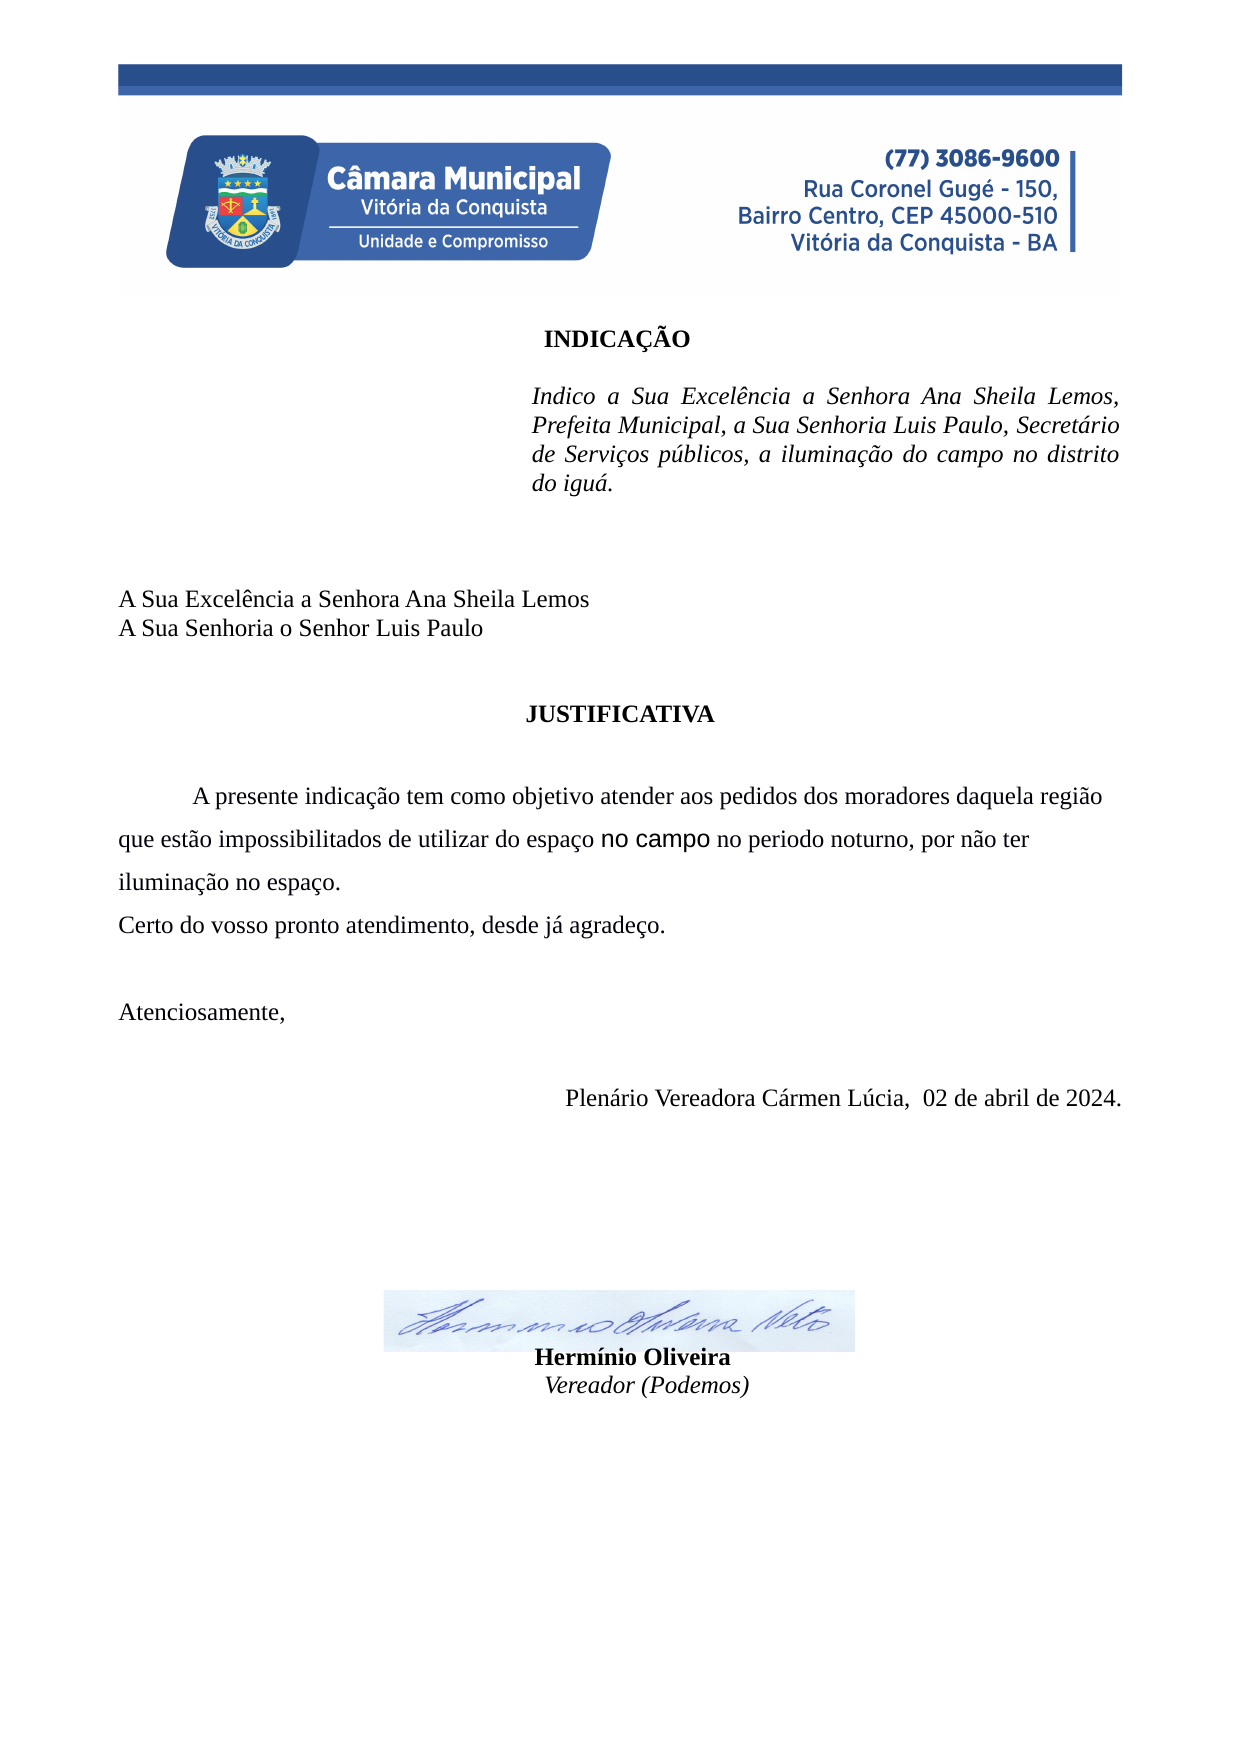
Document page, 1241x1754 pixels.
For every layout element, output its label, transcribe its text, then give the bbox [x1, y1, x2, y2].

text Vereador (Podemos) [532, 1370, 1122, 1399]
text JUSTIFICATIVA [118, 699, 1122, 728]
text Hermínio Oliveira [118, 1342, 1122, 1370]
text Atenciosamente, [285, 997, 1122, 1025]
text A Sua Excelência a Senhora Ana Sheila Lemos [118, 584, 1122, 613]
text Plenário Vereadora Cármen Lúcia, 02 de abril de 2024. [118, 1083, 1122, 1112]
picture [383, 1290, 856, 1318]
text Indico a Sua Excelência a Senhora Ana Sheila Lemos, Prefeita Municipal, a Sua Senhoria Luis Paulo, Secretário de Serviços públicos, a iluminação do campo no distrito do iguá. [532, 381, 1122, 496]
text A Sua Senhoria o Senhor Luis Paulo [118, 613, 1122, 642]
text A presente indicação tem como objetivo atender aos pedidos dos moradores daquela região que estão impossibilitados de utilizar do espaço no campo no periodo noturno, por não ter iluminação no espaço. Certo do vosso pronto atendimento, desde já agradeço. [118, 781, 1122, 939]
text INDICAÇÃO [118, 324, 1122, 353]
picture [118, 64, 1123, 298]
